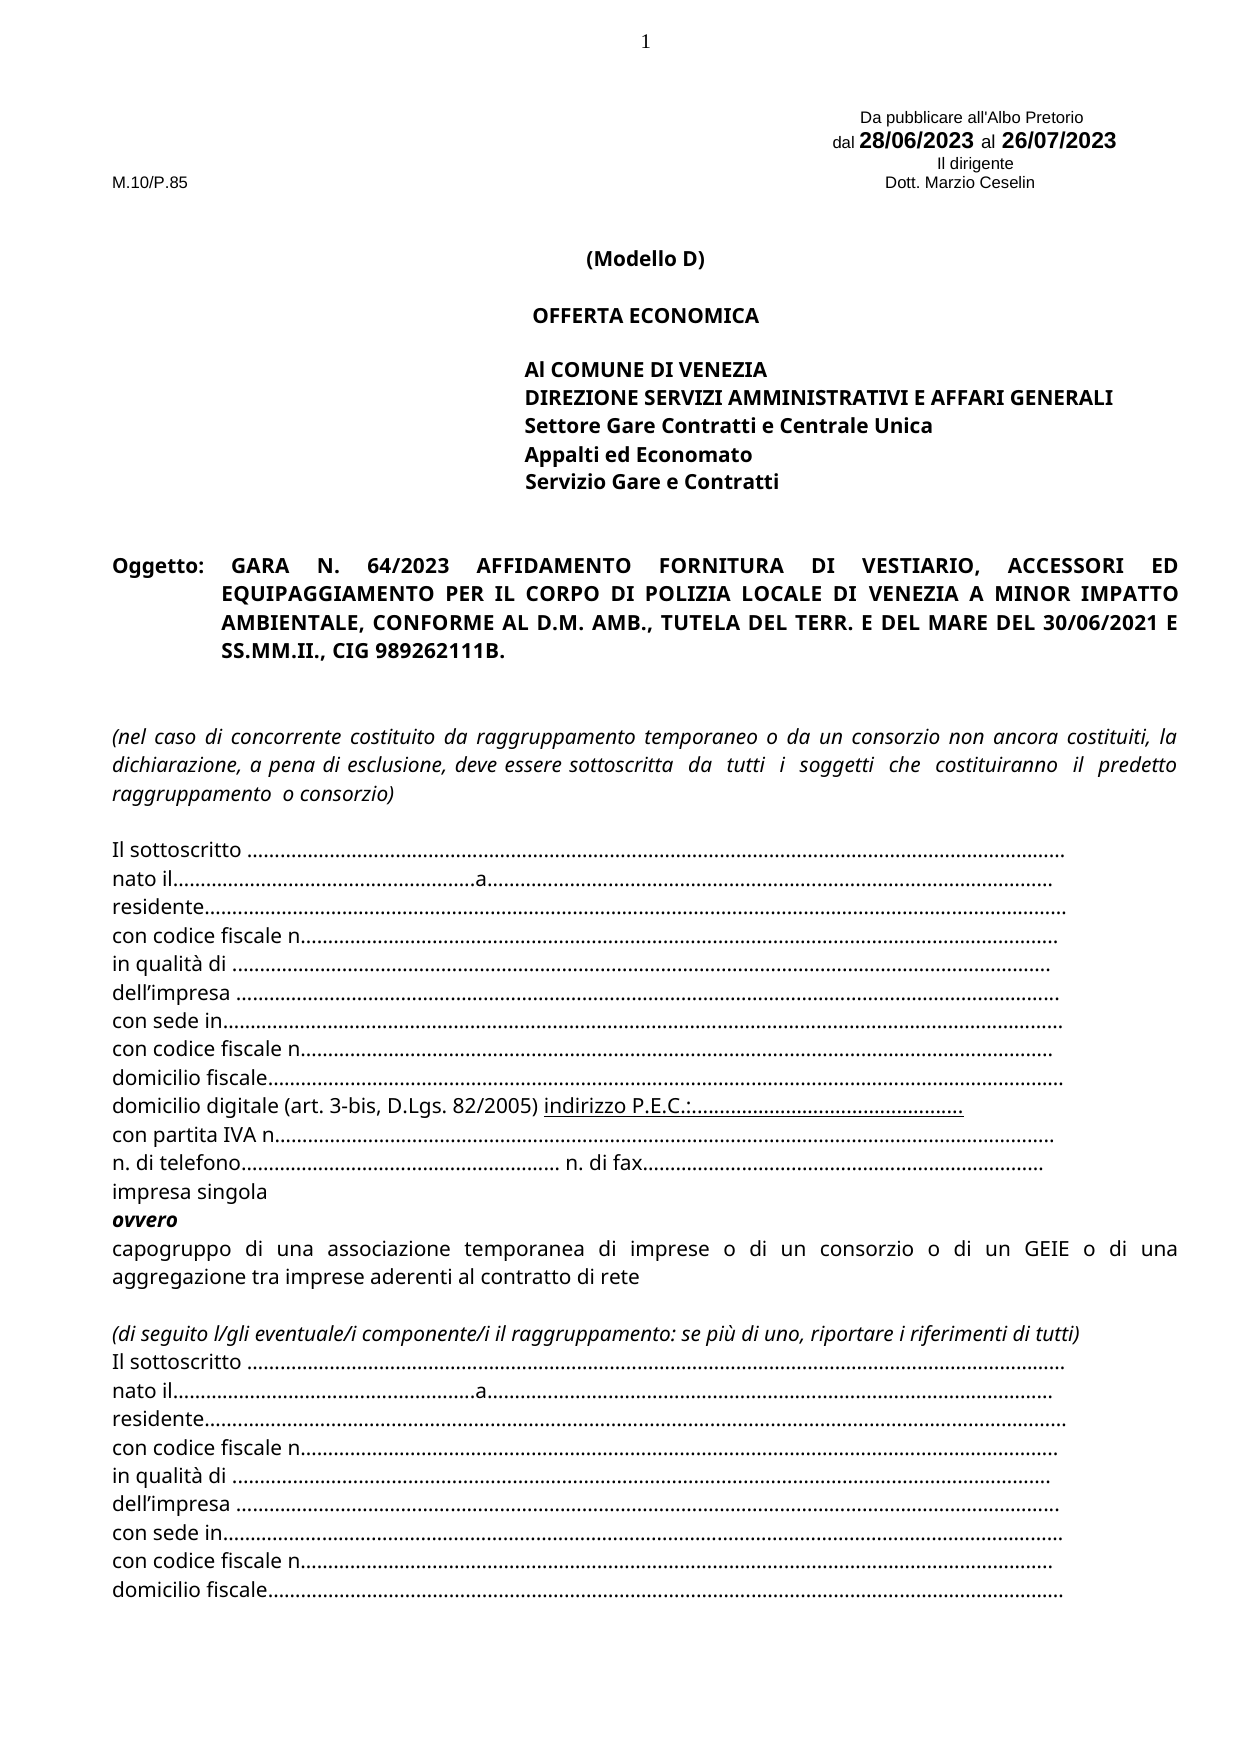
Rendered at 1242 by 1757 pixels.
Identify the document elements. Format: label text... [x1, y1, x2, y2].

text Settore Gare Contratti e Centrale Unica [524, 411, 1179, 440]
text con codice fiscale n……………………………………………………………………………...……………………………………….. [112, 1546, 1179, 1575]
text con codice fiscale n………………………………………………………………….…………………………………………………….. [112, 921, 1179, 949]
text Il sottoscritto ……………………………………………………………..…………………………………………………………………… [112, 836, 1179, 864]
text con sede in…………………………………………………………………………………...………………………………………………… [112, 1518, 1179, 1546]
text Appalti ed Economato [524, 440, 1179, 468]
text ovvero [112, 1205, 1179, 1234]
text in qualità di ..…………………………………….……………………………………...……………………………………….…………. [112, 1461, 1179, 1489]
text (nel caso di concorrente costituito da raggruppamento temporaneo o da un consorzio non ancora costituiti, la dichiarazione, a pena di esclusione, deve essere sottoscritta da tutti i soggetti che costituiranno il predetto raggruppamento o consorzio) [112, 722, 1179, 807]
text (Modello D) [112, 244, 1179, 273]
text con sede in…………………………………………………………………………………...………………………………………………… [112, 1006, 1179, 1034]
text in qualità di ..…………………………………….……………………………………...……………………………………….…………. [112, 949, 1179, 978]
subtitle Al COMUNE DI VENEZIA [524, 358, 1179, 383]
text nato il……………………………...…..…………..a…………………..………………………………..…………………………………… [112, 864, 1179, 892]
text impresa singola [112, 1177, 1179, 1205]
text DIREZIONE SERVIZI AMMINISTRATIVI E AFFARI GENERALI [524, 383, 1179, 411]
text domicilio fiscale…………………………………………………………………………….………………………………………………… [112, 1575, 1179, 1603]
text nato il……………………………...…..…………..a…………………..………………………………..…………………………………… [112, 1376, 1179, 1404]
text domicilio digitale (art. 3-bis, D.Lgs. 82/2005) indirizzo P.E.C.:........…………….......................... [112, 1091, 1179, 1120]
text dell’impresa …………………………………………………………………………………………………………………………………... [112, 978, 1179, 1006]
text con partita IVA n……………………………………………………………………………..…………………………………………….. [112, 1120, 1179, 1148]
text con codice fiscale n………………………………………………………………….…………………………………………………….. [112, 1433, 1179, 1461]
text OFFERTA ECONOMICA [112, 301, 1179, 329]
text con codice fiscale n……………………………………………………………………………...……………………………………….. [112, 1034, 1179, 1063]
list Servizio Gare e Contratti [189, 468, 1179, 494]
text n. di telefono………………………...……………….……… n. di fax………………...…….……………………………………… [112, 1148, 1179, 1177]
text Oggetto: GARA N. 64/2023 AFFIDAMENTO FORNITURA DI VESTIARIO, ACCESSORI ED EQUIPAGGIAMENTO PER IL CORPO DI POLIZIA LOCALE DI VENEZIA A MINOR IMPATTO AMBIENTALE, CONFORME AL D.M. AMB., TUTELA DEL TERR. E DEL MARE DEL 30/06/2021 E SS.MM.II., CIG 989262111B. [112, 551, 1179, 665]
text residente…….…………………………………………………………………………...……………………………………………………… [112, 1404, 1179, 1433]
text domicilio fiscale…………………………………………………………………………….………………………………………………… [112, 1063, 1179, 1091]
text residente…….…………………………………………………………………………...……………………………………………………… [112, 892, 1179, 921]
text (di seguito l/gli eventuale/i componente/i il raggruppamento: se più di uno, riportare i riferimenti di tutti) [112, 1319, 1179, 1347]
text Il sottoscritto ……………………………………………………………..…………………………………………………………………… [112, 1347, 1179, 1376]
text dell’impresa …………………………………………………………………………………………………………………………………... [112, 1489, 1179, 1518]
text capogruppo di una associazione temporanea di imprese o di un consorzio o di un GEIE o di una aggregazione tra imprese aderenti al contratto di rete [112, 1234, 1179, 1291]
